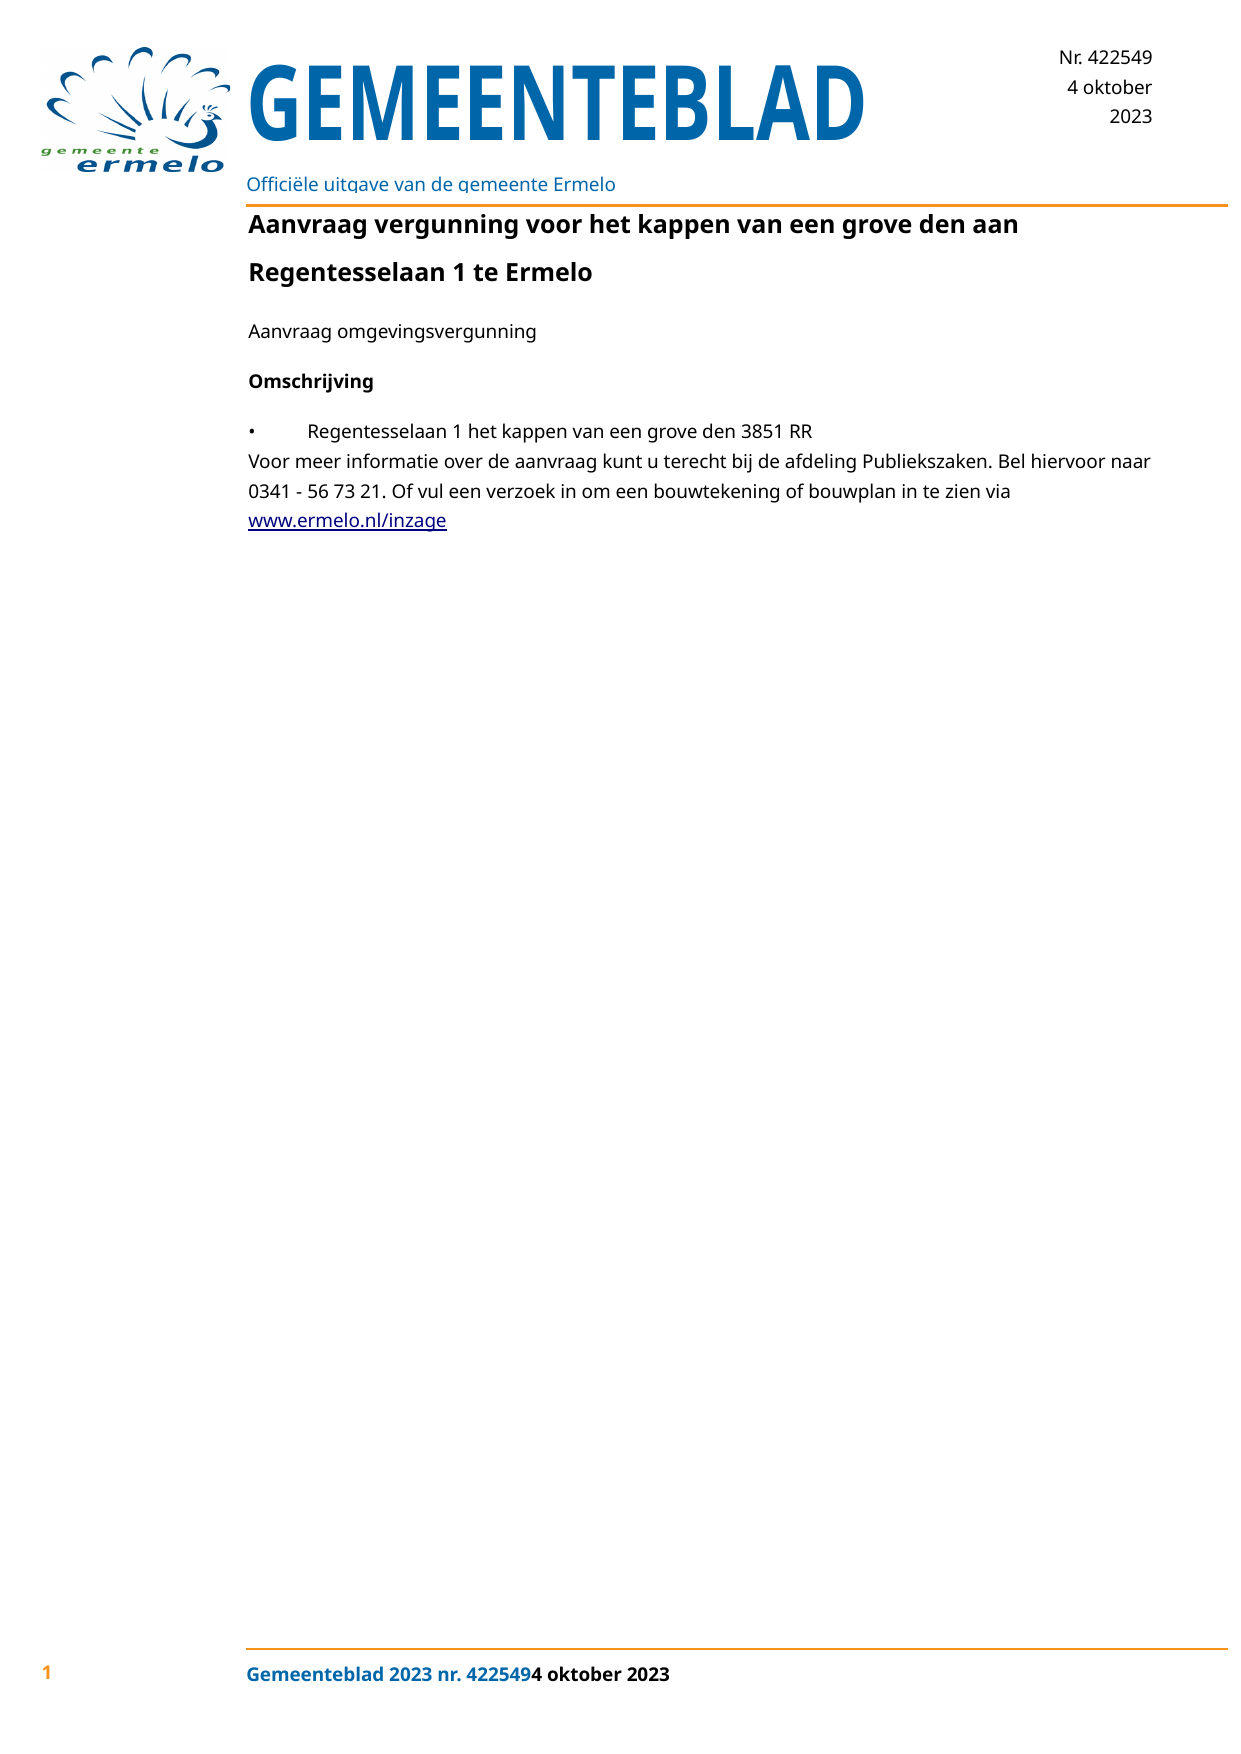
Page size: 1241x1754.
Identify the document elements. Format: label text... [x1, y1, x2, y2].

text Aanvraag omgevingsvergunning [248, 318, 1152, 344]
text Omschrijving [248, 368, 1152, 394]
picture [41, 47, 231, 172]
text Aanvraag vergunning voor het kappen van een grove den aan Regentesselaan 1 te Ermelo [248, 207, 1152, 288]
text Voor meer informatie over de aanvraag kunt u terecht bij de afdeling Publiekszaken. Bel hiervoor naar 0341 - 56 73 21. Of vul een verzoek in om een bouwtekening of bouwplan in te zien via www.ermelo.nl/inzage [248, 448, 1152, 533]
list Regentesselaan 1 het kappen van een grove den 3851 RR [248, 419, 1152, 444]
